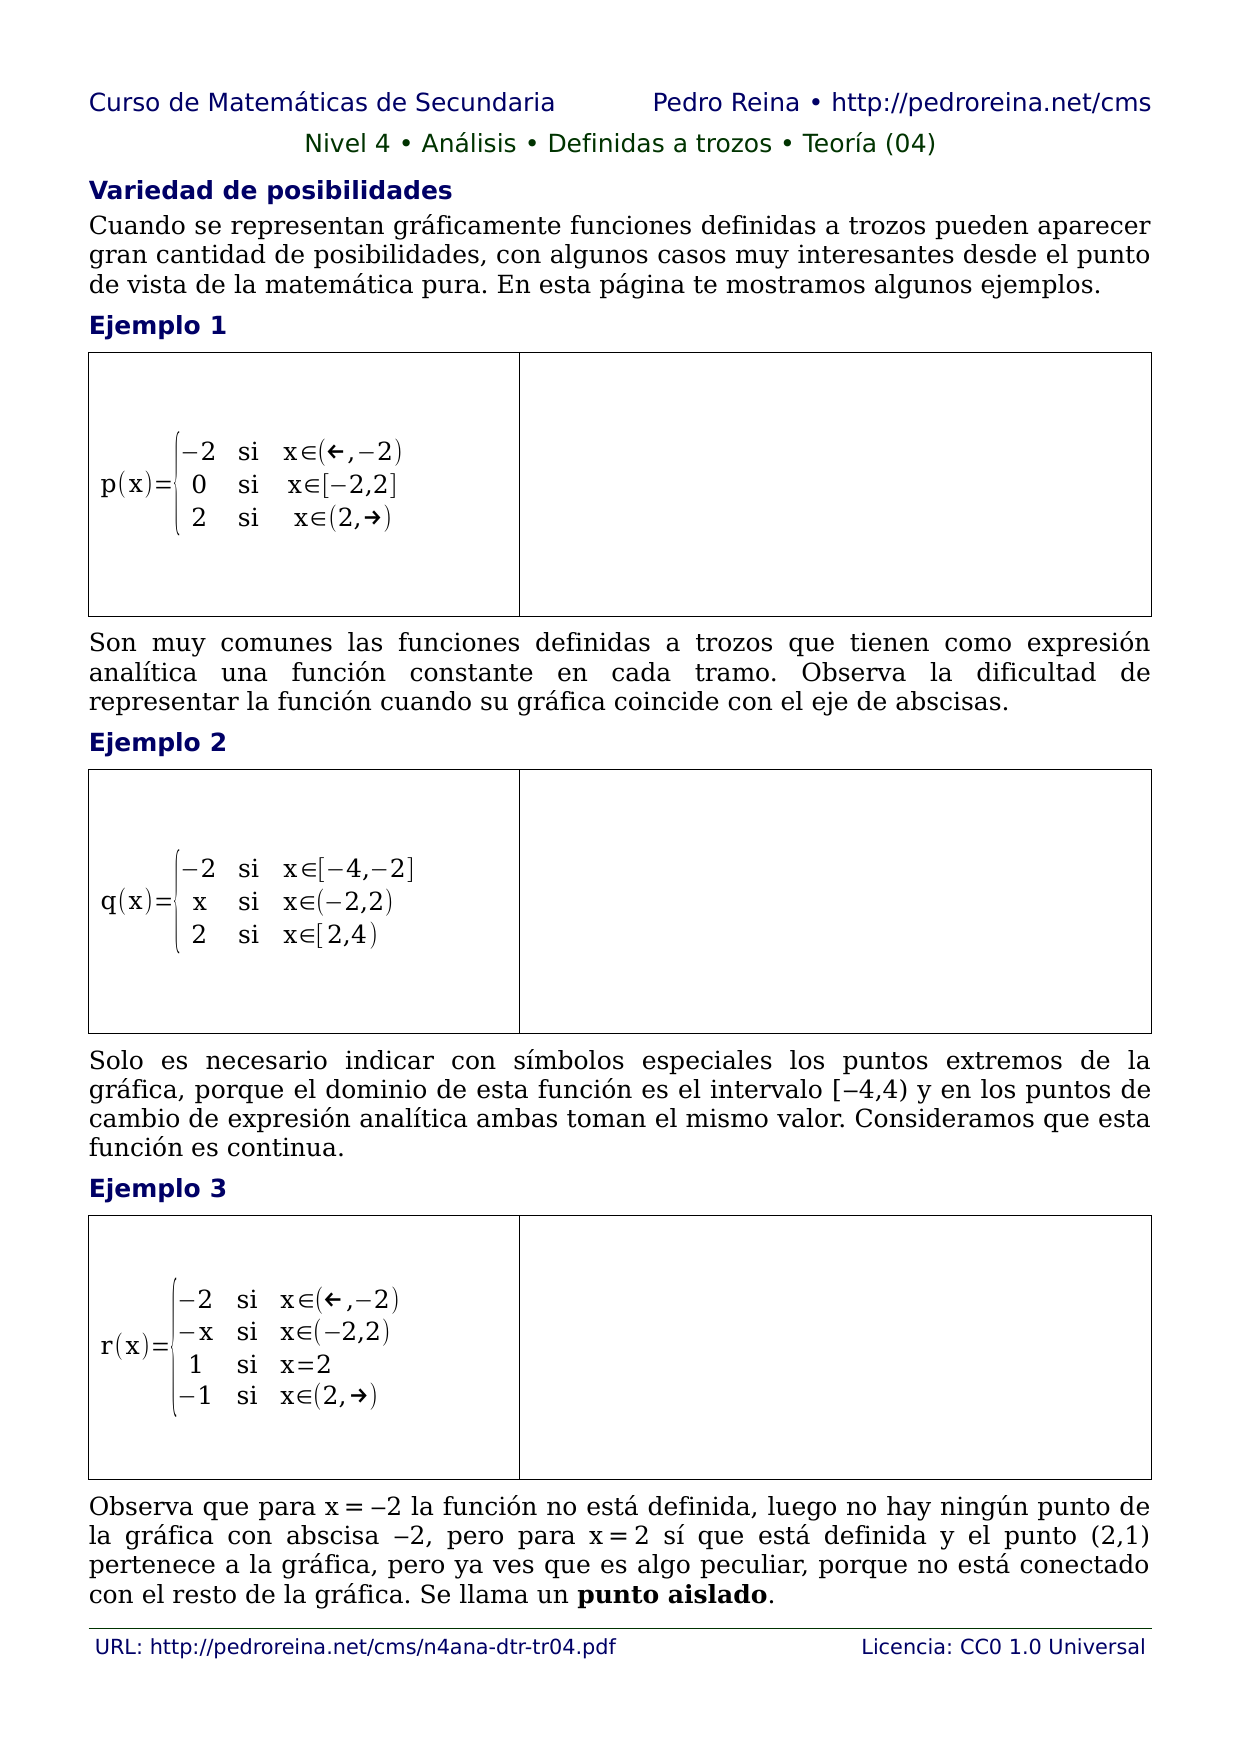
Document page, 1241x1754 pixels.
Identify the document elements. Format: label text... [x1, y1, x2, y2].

text Curso de Matemáticas de Secundaria Pedro Reina • http://pedroreina.net/cms [88, 88, 1152, 118]
table_header [89, 353, 519, 616]
text Ejemplo 2 [88, 728, 1152, 757]
text Nivel 4 • Análisis • Definidas a trozos • Teoría (04) [88, 129, 1152, 159]
text Observa que para x = ‒2 la función no está definida, luego no hay ningún punto de la gráfica con abscisa ‒2, pero para x = 2 sí que está definida y el punto (2,1) pertenece a la gráfica, pero ya ves que es algo peculiar, porque no está conectado con el resto de la gráfica. Se llama un punto aislado. [88, 1492, 1152, 1609]
table_header [89, 770, 519, 1033]
text Ejemplo 3 [88, 1174, 1152, 1203]
text Ejemplo 1 [88, 311, 1152, 340]
table_header [520, 770, 1151, 1033]
text Variedad de posibilidades [88, 176, 1152, 206]
table_header [89, 1216, 519, 1479]
table_header [520, 1216, 1151, 1479]
text Son muy comunes las funciones definidas a trozos que tienen como expresión analítica una función constante en cada tramo. Observa la dificultad de representar la función cuando su gráfica coincide con el eje de abscisas. [88, 629, 1152, 716]
text Solo es necesario indicar con símbolos especiales los puntos extremos de la gráfica, porque el dominio de esta función es el intervalo [‒4,4) y en los puntos de cambio de expresión analítica ambas toman el mismo valor. Consideramos que esta función es continua. [88, 1046, 1152, 1162]
table_header [520, 353, 1151, 616]
text Cuando se representan gráficamente funciones definidas a trozos pueden aparecer gran cantidad de posibilidades, con algunos casos muy interesantes desde el punto de vista de la matemática pura. En esta página te mostramos algunos ejemplos. [88, 211, 1152, 299]
